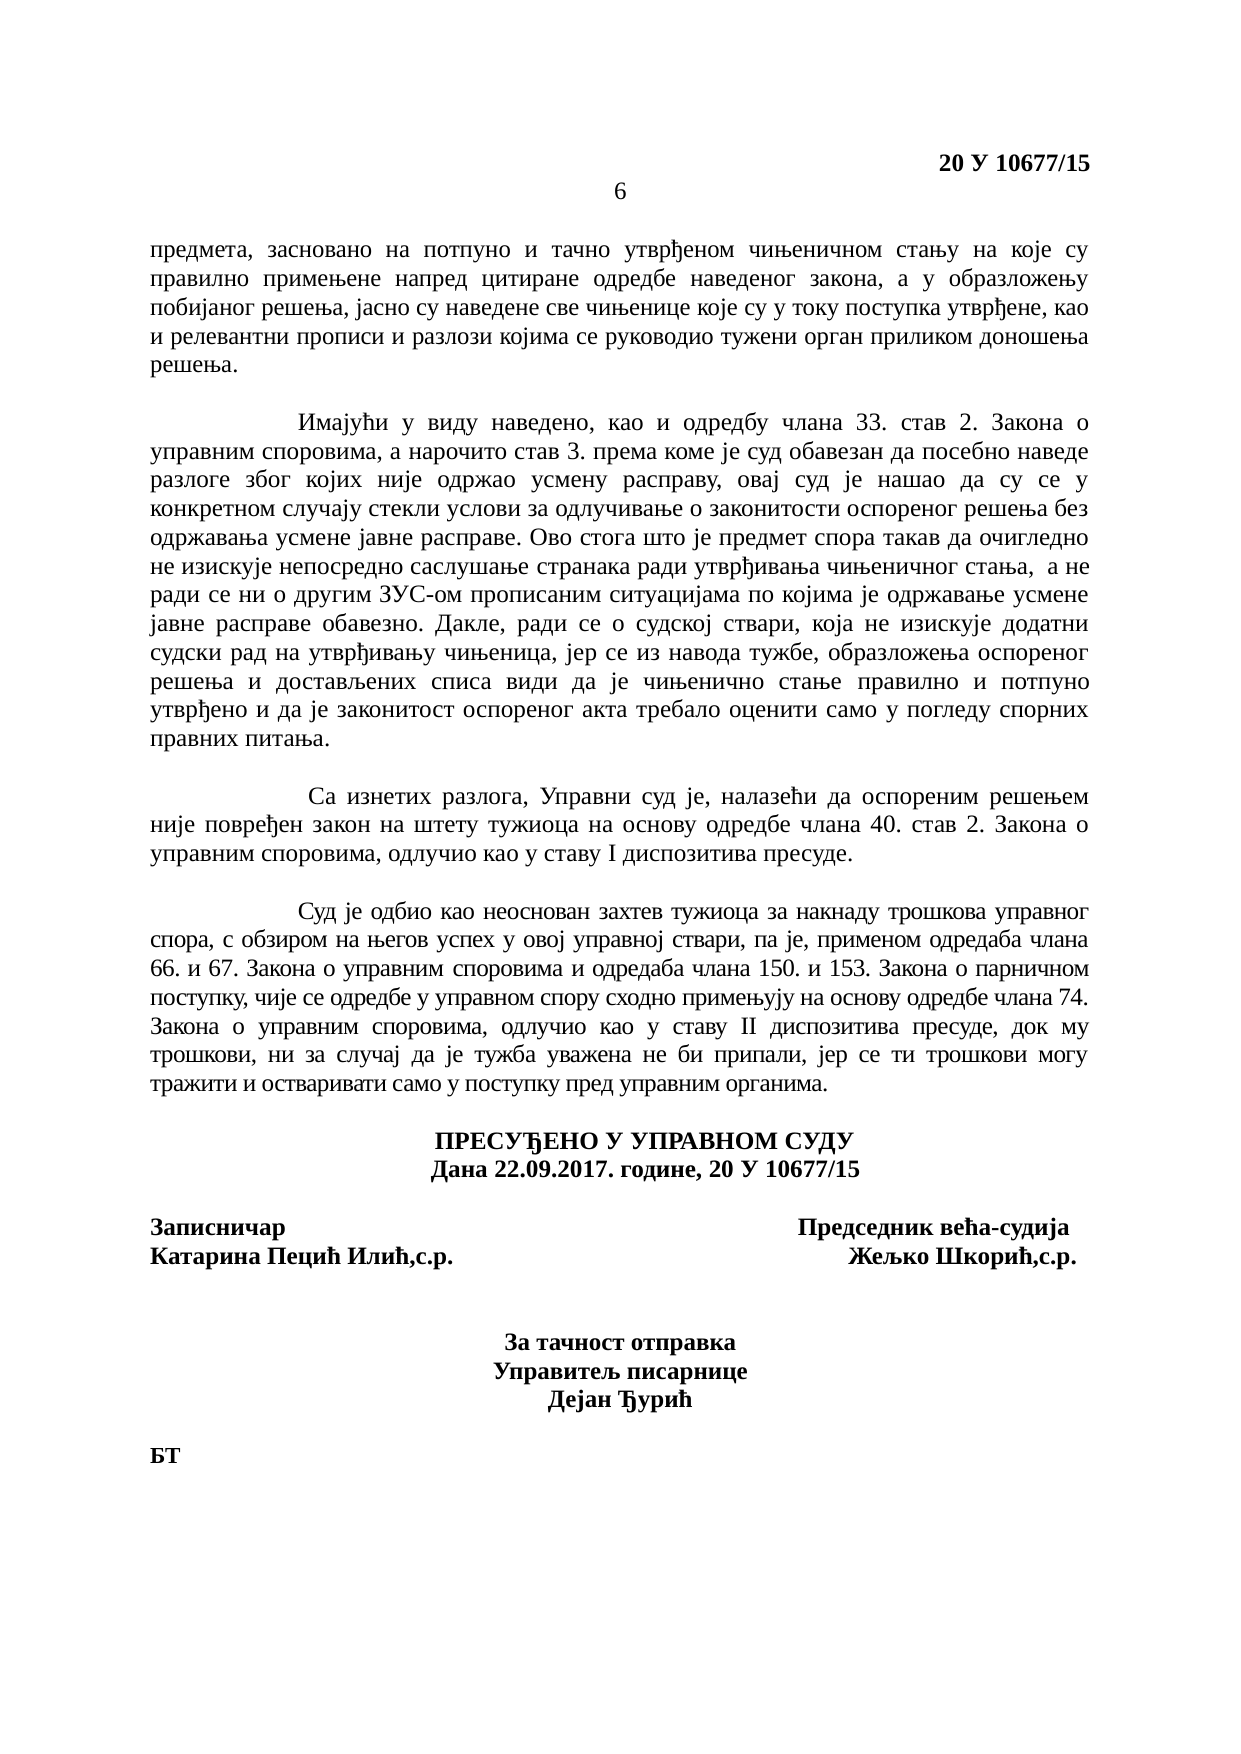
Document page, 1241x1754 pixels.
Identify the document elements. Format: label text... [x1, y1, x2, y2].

text Имајући у виду наведено, као и одредбу члана 33. став 2. Закона о управним споровима, а нарочито став 3. према коме је суд обавезан да посебно наведе разлоге због којих није одржао усмену расправу, овај суд је нашао да су се у конкретном случају стекли услови за одлучивање о законитости оспореног решења без одржавања усмене јавне расправе. Ово стога што је предмет спора такав да очигледно не изискује непосредно саслушање странака ради утврђивања чињеничног стања, а не ради се ни о другим ЗУС-ом прописаним ситуацијама по којима је одржавање усмене јавне расправе обавезно. Дакле, ради се о судској ствари, која не изискује додатни судски рад на утврђивању чињеница, јер се из навода тужбе, образложења оспореног решења и достављених списа види да је чињенично стање правилно и потпуно утврђено и да је законитост оспореног акта требало оценити само у погледу спорних правних питања. [150, 407, 1090, 752]
text Управитељ писарнице [150, 1356, 1090, 1384]
text Суд је одбио као неоснован захтев тужиоца за накнаду трошкова управног спора, с обзиром на његов успех у овој управној ствари, па је, применом одредаба члана 66. и 67. Закона о управним споровима и одредаба члана 150. и 153. Закона о парничном поступку, чије се одредбе у управном спору сходно примењују на основу одредбе члана 74. Закона о управним споровима, одлучио као у ставу II диспозитивa пресуде, док му трошкови, ни за случај да је тужба уважена не би припали, јер се ти трошкови могу тражити и остваривати само у поступку пред управним органима. [150, 896, 1090, 1097]
text Дана 22.09.2017. године, 20 У 10677/15 [150, 1154, 1090, 1183]
text Са изнетих разлога, Управни суд је, налазећи да оспореним решењем није повређен закон на штету тужиоца на основу одредбе члана 40. став 2. Закона о управним споровима, одлучио као у ставу I диспозитива пресуде. [150, 781, 1090, 867]
text ПРЕСУЂЕНО У УПРАВНОМ СУДУ [150, 1126, 1090, 1154]
text предмета, засновано на потпуно и тачно утврђеном чињеничном стању на које су правилно примењене напред цитиране одредбе наведеног закона, а у образложењу побијаног решења, јасно су наведене све чињенице које су у току поступка утврђене, као и релевантни прописи и разлози којима се руководио тужени орган приликом доношења решења. [150, 234, 1090, 378]
text Записничар Председник већа-судија [150, 1212, 1090, 1241]
text За тачност отправка [150, 1327, 1090, 1356]
text БТ [150, 1442, 1090, 1468]
text Катарина Пецић Илић,с.р. Жељко Шкорић,с.р. [150, 1241, 1090, 1269]
text Дејан Ђурић [150, 1384, 1090, 1413]
